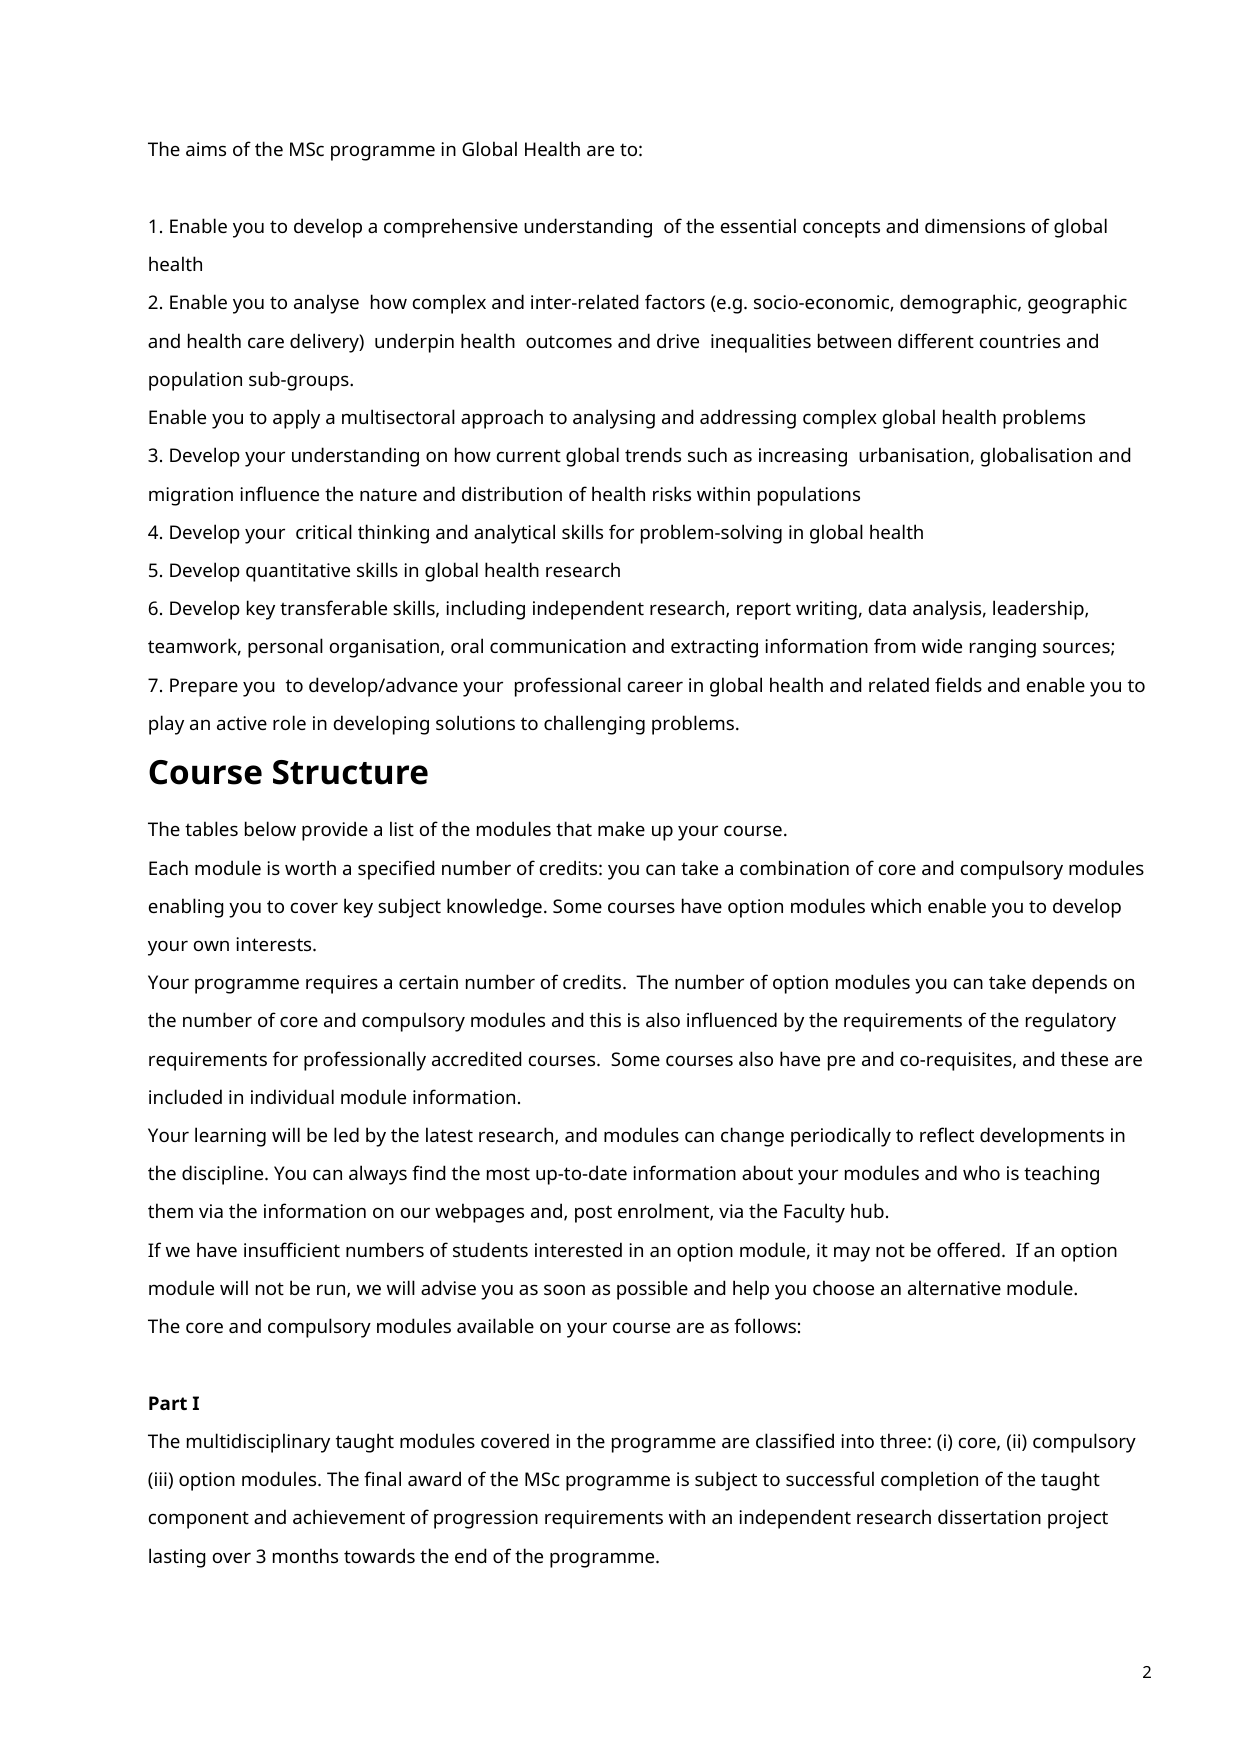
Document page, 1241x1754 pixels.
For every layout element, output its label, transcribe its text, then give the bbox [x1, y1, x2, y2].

subtitle Course Structure [148, 748, 1152, 794]
text Your learning will be led by the latest research, and modules can change periodically to reflect developments in the discipline. You can always find the most up-to-date information about your modules and who is teaching them via the information on our webpages and, post enrolment, via the Faculty hub. [148, 1122, 1152, 1224]
text The aims of the MSc programme in Global Health are to: 1. Enable you to develop a comprehensive understanding of the essential concepts and dimensions of global health 2. Enable you to analyse how complex and inter-related factors (e.g. socio-economic, demographic, geographic and health care delivery) underpin health outcomes and drive inequalities between different countries and population sub-groups. Enable you to apply a multisectoral approach to analysing and addressing complex global health problems 3. Develop your understanding on how current global trends such as increasing urbanisation, globalisation and migration influence the nature and distribution of health risks within populations 4. Develop your critical thinking and analytical skills for problem-solving in global health 5. Develop quantitative skills in global health research 6. Develop key transferable skills, including independent research, report writing, data analysis, leadership, teamwork, personal organisation, oral communication and extracting information from wide ranging sources; 7. Prepare you to develop/advance your professional career in global health and related fields and enable you to play an active role in developing solutions to challenging problems. [148, 137, 1152, 736]
text Your programme requires a certain number of credits. The number of option modules you can take depends on the number of core and compulsory modules and this is also influenced by the requirements of the regulatory requirements for professionally accredited courses. Some courses also have pre and co-requisites, and these are included in individual module information. [148, 969, 1152, 1110]
table_header Part I The multidisciplinary taught modules covered in the programme are classified into three: (i) core, (ii) compulsory (iii) option modules. The final award of the MSc programme is subject to successful completion of the taught component and achievement of progression requirements with an independent research dissertation project lasting over 3 months towards the end of the programme. [136, 1352, 1152, 1607]
text If we have insufficient numbers of students interested in an option module, it may not be offered. If an option module will not be run, we will advise you as soon as possible and help you choose an alternative module. [148, 1237, 1152, 1301]
text The core and compulsory modules available on your course are as follows: [148, 1313, 1152, 1339]
text Each module is worth a specified number of credits: you can take a combination of core and compulsory modules enabling you to cover key subject knowledge. Some courses have option modules which enable you to develop your own interests. [148, 855, 1152, 957]
text The tables below provide a list of the modules that make up your course. [148, 817, 1152, 842]
